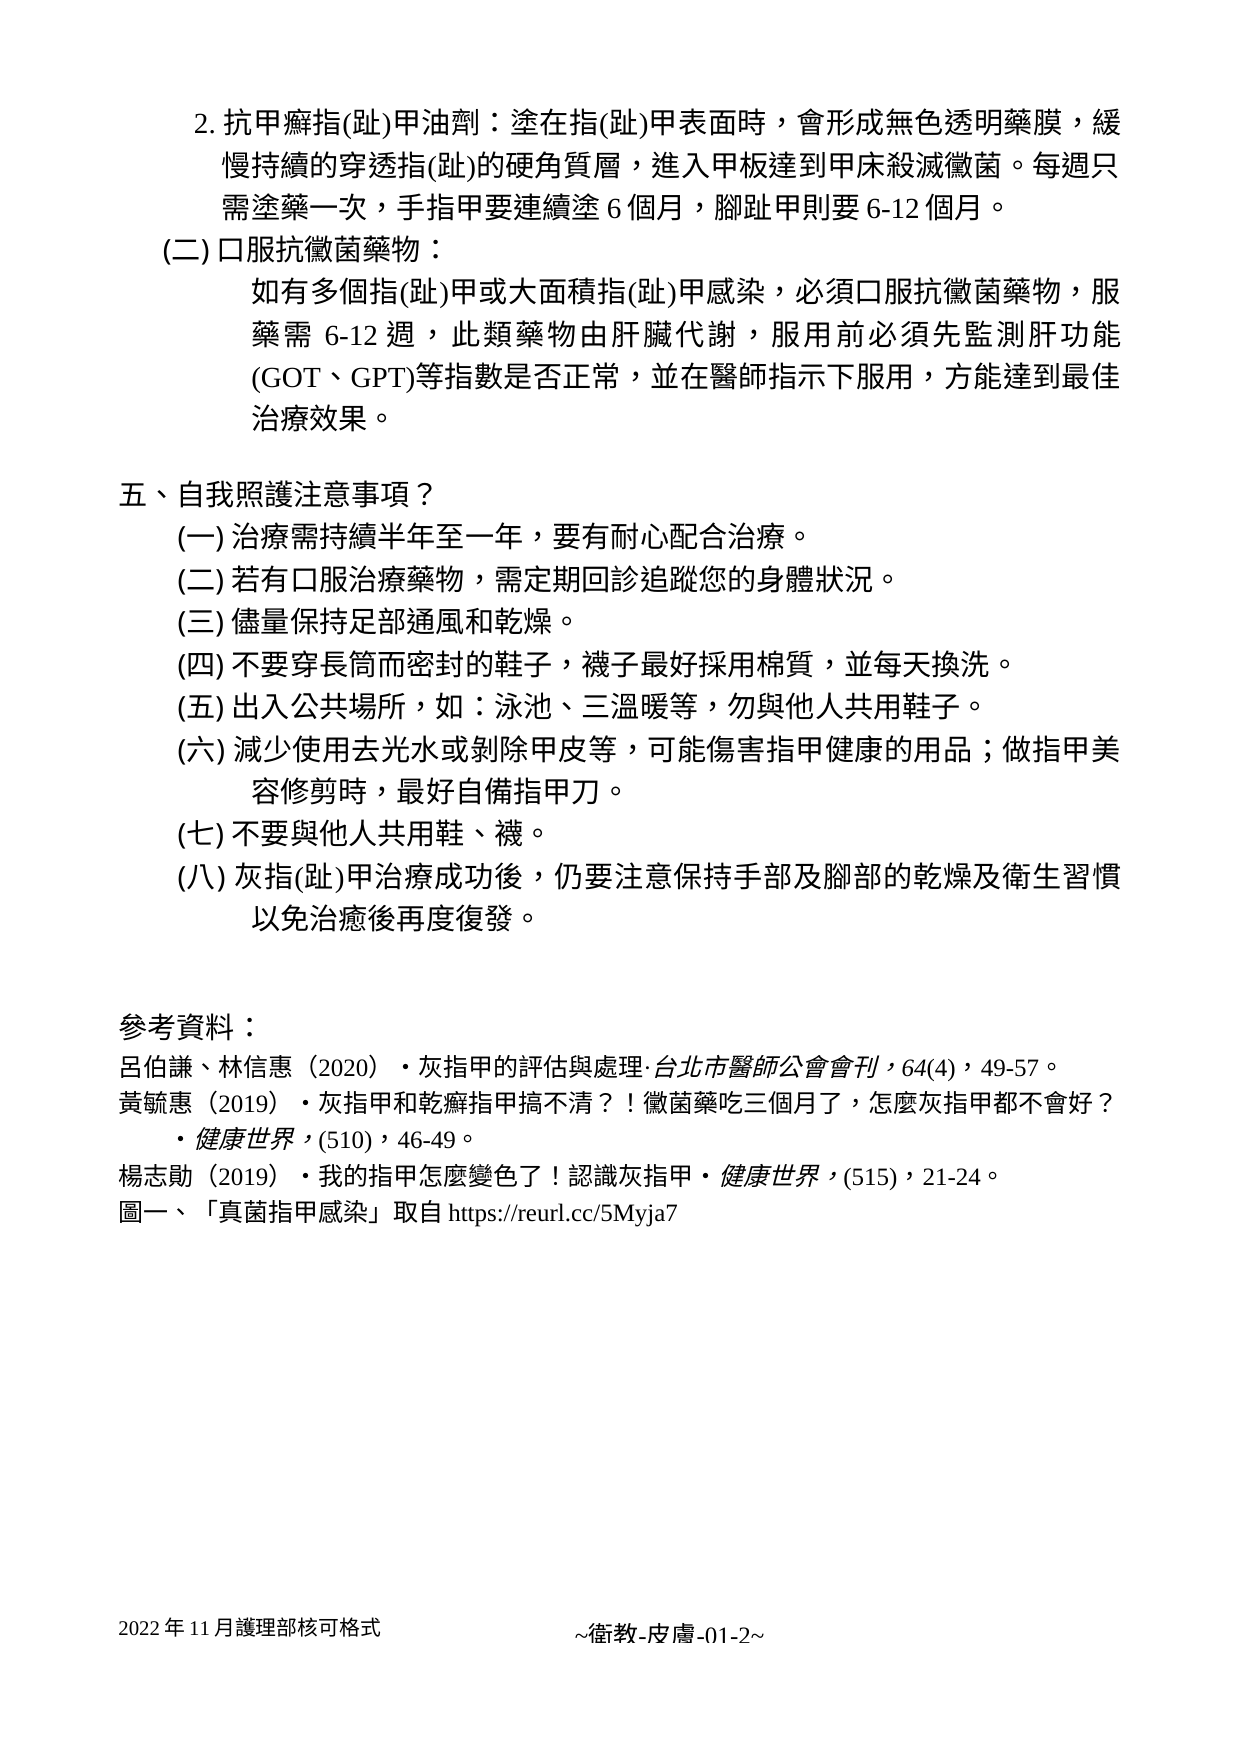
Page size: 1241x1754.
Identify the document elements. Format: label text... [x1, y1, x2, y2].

text 如有多個指(趾)甲或大面積指(趾)甲感染，必須口服抗黴菌藥物，服藥需 6-12週，此類藥物由肝臟代謝，服用前必須先監測肝功能(GOT、GPT)等指數是否正常，並在醫師指示下服用，方能達到最佳治療效果。 [251, 269, 1122, 438]
text 2. 抗甲癬指(趾)甲油劑：塗在指(趾)甲表面時，會形成無色透明藥膜，緩慢持續的穿透指(趾)的硬角質層，進入甲板達到甲床殺滅黴菌。每週只需塗藥一次，手指甲要連續塗6個月，腳趾甲則要6-12個月。 [162, 100, 1122, 227]
text 參考資料： [118, 1005, 1122, 1047]
text 圖一、「真菌指甲感染」取自https://reurl.cc/5Myja7 [118, 1192, 1122, 1230]
text 呂伯謙、林信惠（2020）‧灰指甲的評估與處理·台北市醫師公會會刊，64(4)，49-57。 [118, 1047, 1122, 1083]
text (四) 不要穿長筒而密封的鞋子，襪子最好採用棉質，並每天換洗。 [177, 641, 1122, 684]
text 黃毓惠（2019）‧灰指甲和乾癬指甲搞不清？！黴菌藥吃三個月了，怎麼灰指甲都不會好？‧健康世界，(510)，46-49。 [118, 1083, 1122, 1156]
text (七) 不要與他人共用鞋、襪。 [177, 811, 1122, 853]
text 五、自我照護注意事項？ [118, 472, 1122, 514]
text (二) 若有口服治療藥物，需定期回診追蹤您的身體狀況。 [177, 556, 1122, 599]
text (一) 治療需持續半年至一年，要有耐心配合治療。 [177, 514, 1122, 556]
text (三) 儘量保持足部通風和乾燥。 [177, 599, 1122, 641]
text (六) 減少使用去光水或剝除甲皮等，可能傷害指甲健康的用品；做指甲美容修剪時，最好自備指甲刀。 [177, 726, 1122, 811]
text (二) 口服抗黴菌藥物： [133, 227, 1122, 269]
text (八) 灰指(趾)甲治療成功後，仍要注意保持手部及腳部的乾燥及衛生習慣，以免治癒後再度復發。 [177, 853, 1122, 938]
text (五) 出入公共場所，如：泳池、三溫暖等，勿與他人共用鞋子。 [177, 684, 1122, 726]
text 楊志勛（2019）‧我的指甲怎麼變色了！認識灰指甲‧健康世界，(515)，21-24。 [118, 1156, 1122, 1192]
